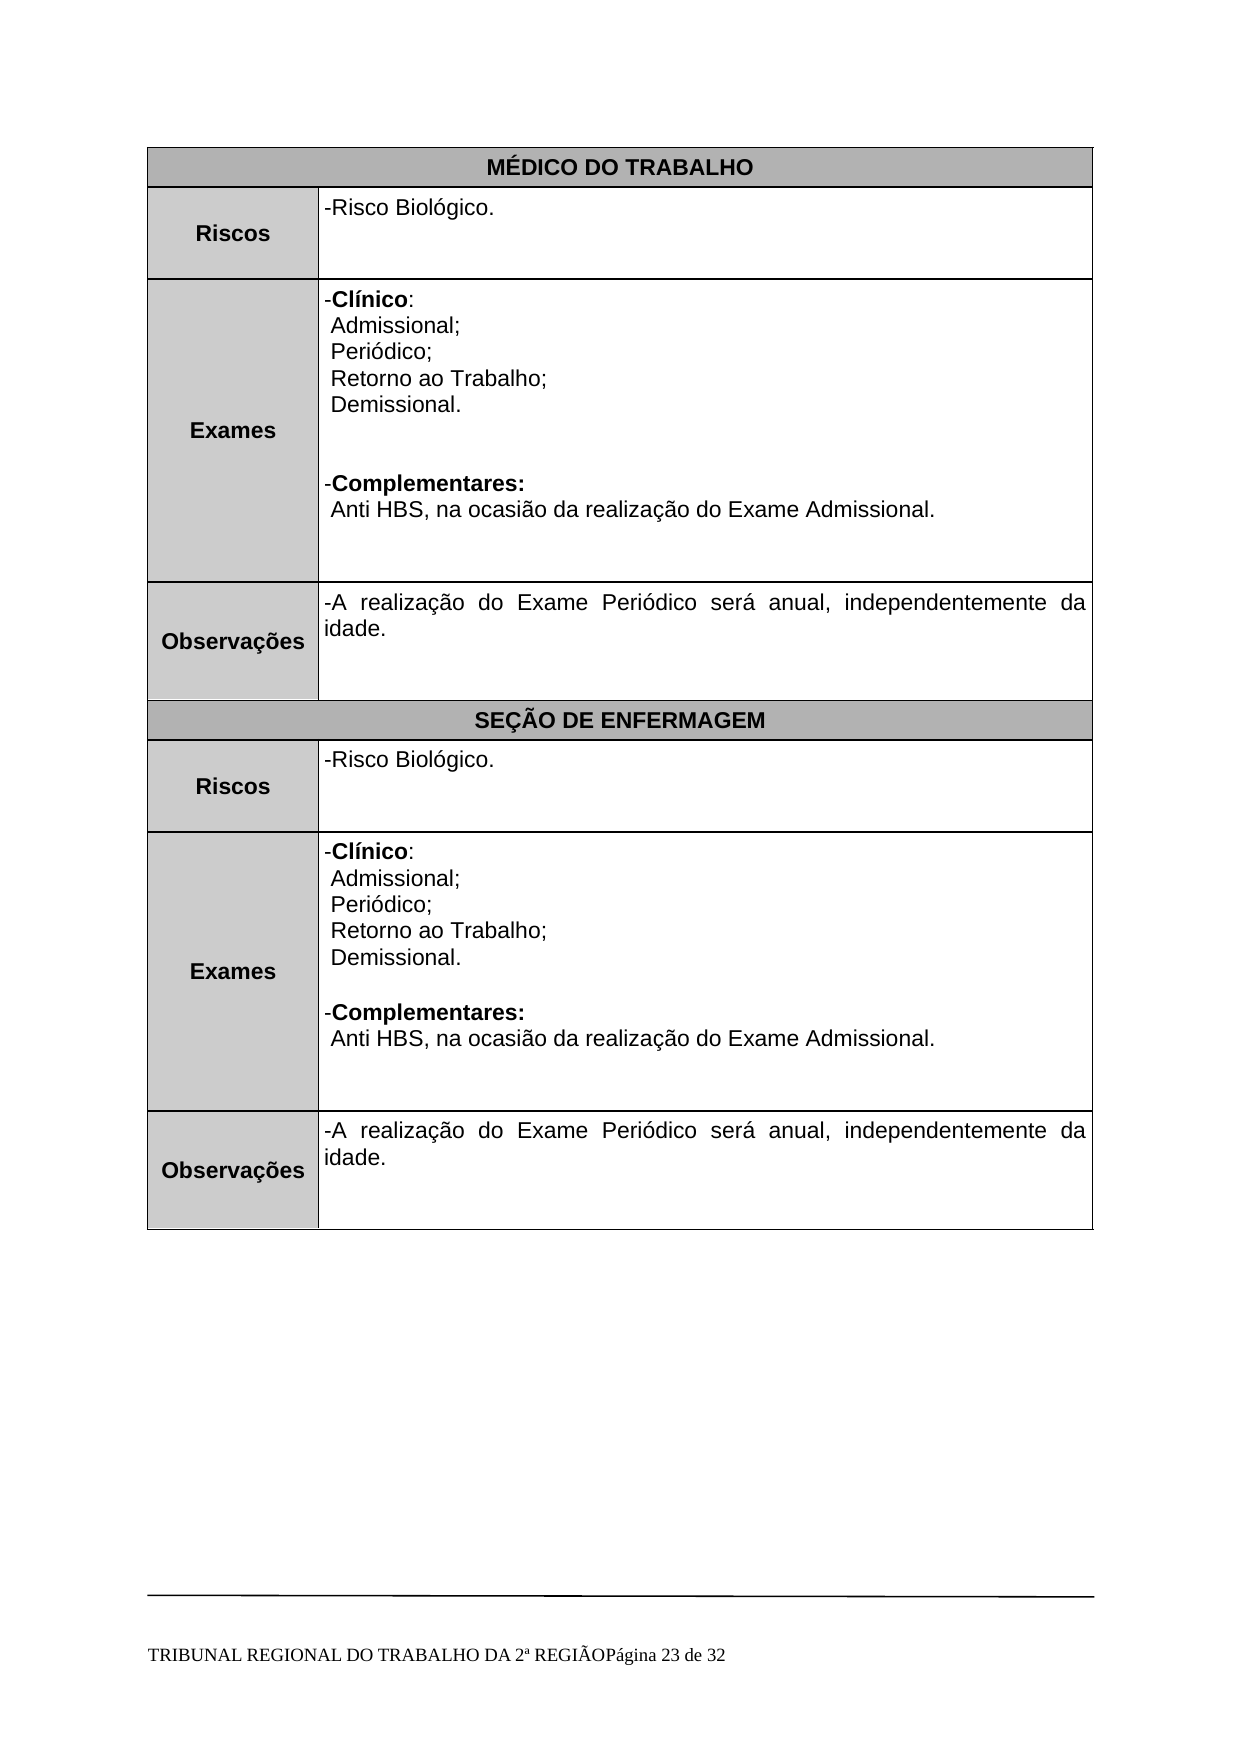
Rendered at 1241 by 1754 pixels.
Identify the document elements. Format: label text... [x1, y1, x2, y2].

table_cell -Risco Biológico. [319, 741, 1092, 831]
table_cell Exames [148, 833, 318, 1110]
table_cell -Clínico: Admissional; Periódico; Retorno ao Trabalho; Demissional. -Complementares: Anti HBS, na ocasião da realização do Exame Admissional. [319, 833, 1092, 1110]
table_cell Observações [148, 583, 318, 699]
table_cell SEÇÃO DE ENFERMAGEM [148, 701, 1092, 739]
table_cell -Clínico: Admissional; Periódico; Retorno ao Trabalho; Demissional. -Complementares: Anti HBS, na ocasião da realização do Exame Admissional. [319, 280, 1092, 581]
table_cell Exames [148, 280, 318, 581]
table_cell Riscos [148, 188, 318, 278]
table_cell Observações [148, 1112, 318, 1228]
table_cell Riscos [148, 741, 318, 831]
table_cell -A realização do Exame Periódico será anual, independentemente da idade. [319, 1112, 1092, 1228]
table_cell MÉDICO DO TRABALHO [148, 148, 1092, 186]
table_cell -A realização do Exame Periódico será anual, independentemente da idade. [319, 583, 1092, 699]
table_cell -Risco Biológico. [319, 188, 1092, 278]
